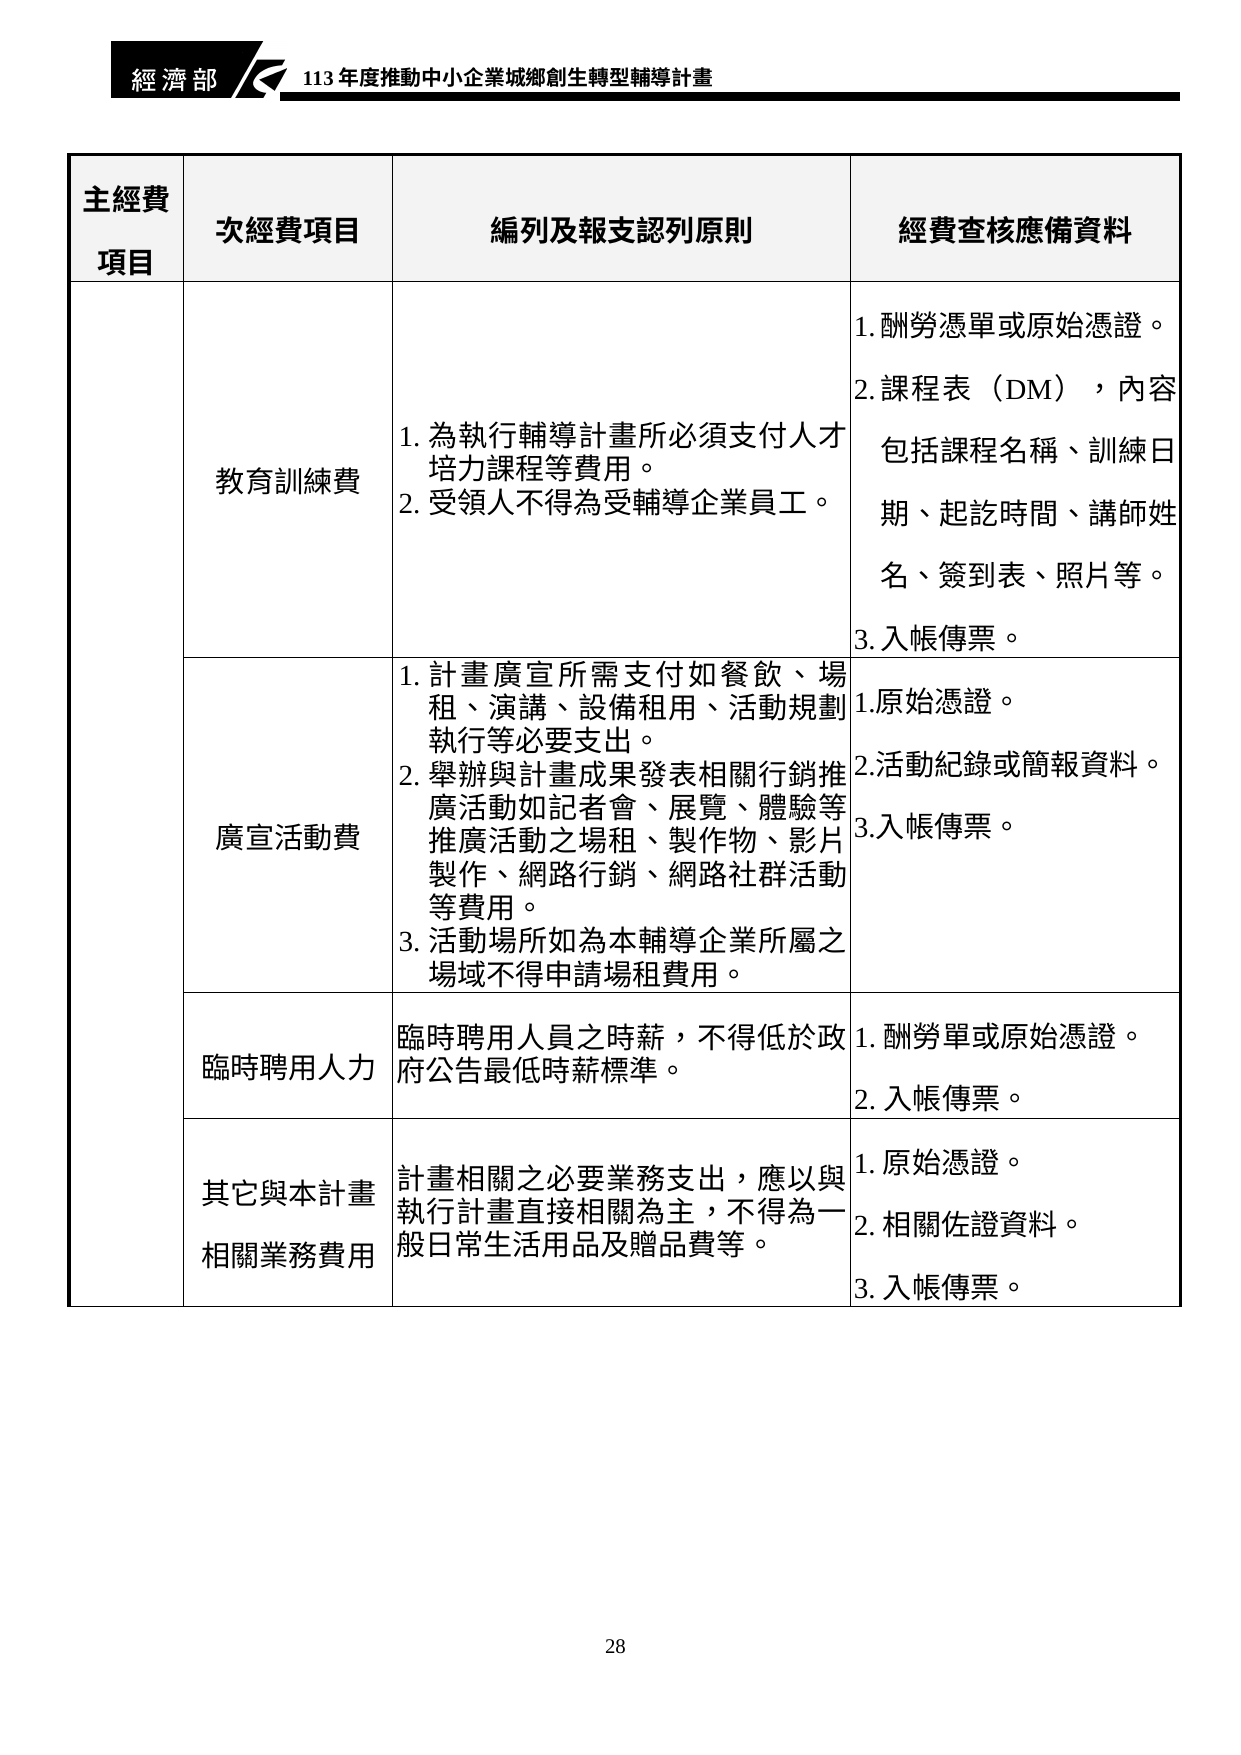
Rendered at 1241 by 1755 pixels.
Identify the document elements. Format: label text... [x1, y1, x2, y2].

table_header 編列及報支認列原則 [393, 156, 850, 281]
table_cell 廣宣活動費 [184, 658, 392, 992]
table_cell 酬勞憑單或原始憑證。 課程表（DM），內容包括課程名稱、訓練日期、起訖時間、講師姓名、簽到表、照片等。 入帳傳票。 [851, 282, 1179, 657]
table_cell 教育訓練費 [184, 282, 392, 657]
table_cell 其它與本計畫相關業務費用 [184, 1119, 392, 1306]
table_cell 原始憑證。 活動紀錄或簡報資料。 入帳傳票。 [851, 658, 1179, 992]
table_cell 為執行輔導計畫所必須支付人才培力課程等費用。 受領人不得為受輔導企業員工。 [393, 282, 850, 657]
table_header 經費查核應備資料 [851, 156, 1179, 281]
table_header 主經費 項目 [71, 156, 183, 281]
picture [111, 41, 287, 98]
table_cell 計畫廣宣所需支付如餐飲、場租、演講、設備租用、活動規劃執行等必要支出。 舉辦與計畫成果發表相關行銷推廣活動如記者會、展覽、體驗等推廣活動之場租、製作物、影片製作、網路行銷、網路社群活動等費用。 活動場所如為本輔導企業所屬之場域不得申請場租費用。 [393, 658, 850, 992]
table_cell 臨時聘用人力 [184, 993, 392, 1118]
table_cell 計畫相關之必要業務支出，應以與執行計畫直接相關為主，不得為一般日常生活用品及贈品費等。 [393, 1119, 850, 1306]
table_cell 1. 原始憑證。 2. 相關佐證資料。 3. 入帳傳票。 [851, 1119, 1179, 1306]
table_cell 酬勞單或原始憑證。 入帳傳票。 [851, 993, 1179, 1118]
table_cell 臨時聘用人員之時薪，不得低於政府公告最低時薪標準。 [393, 993, 850, 1118]
table_cell [71, 282, 183, 1306]
table_header 次經費項目 [184, 156, 392, 281]
